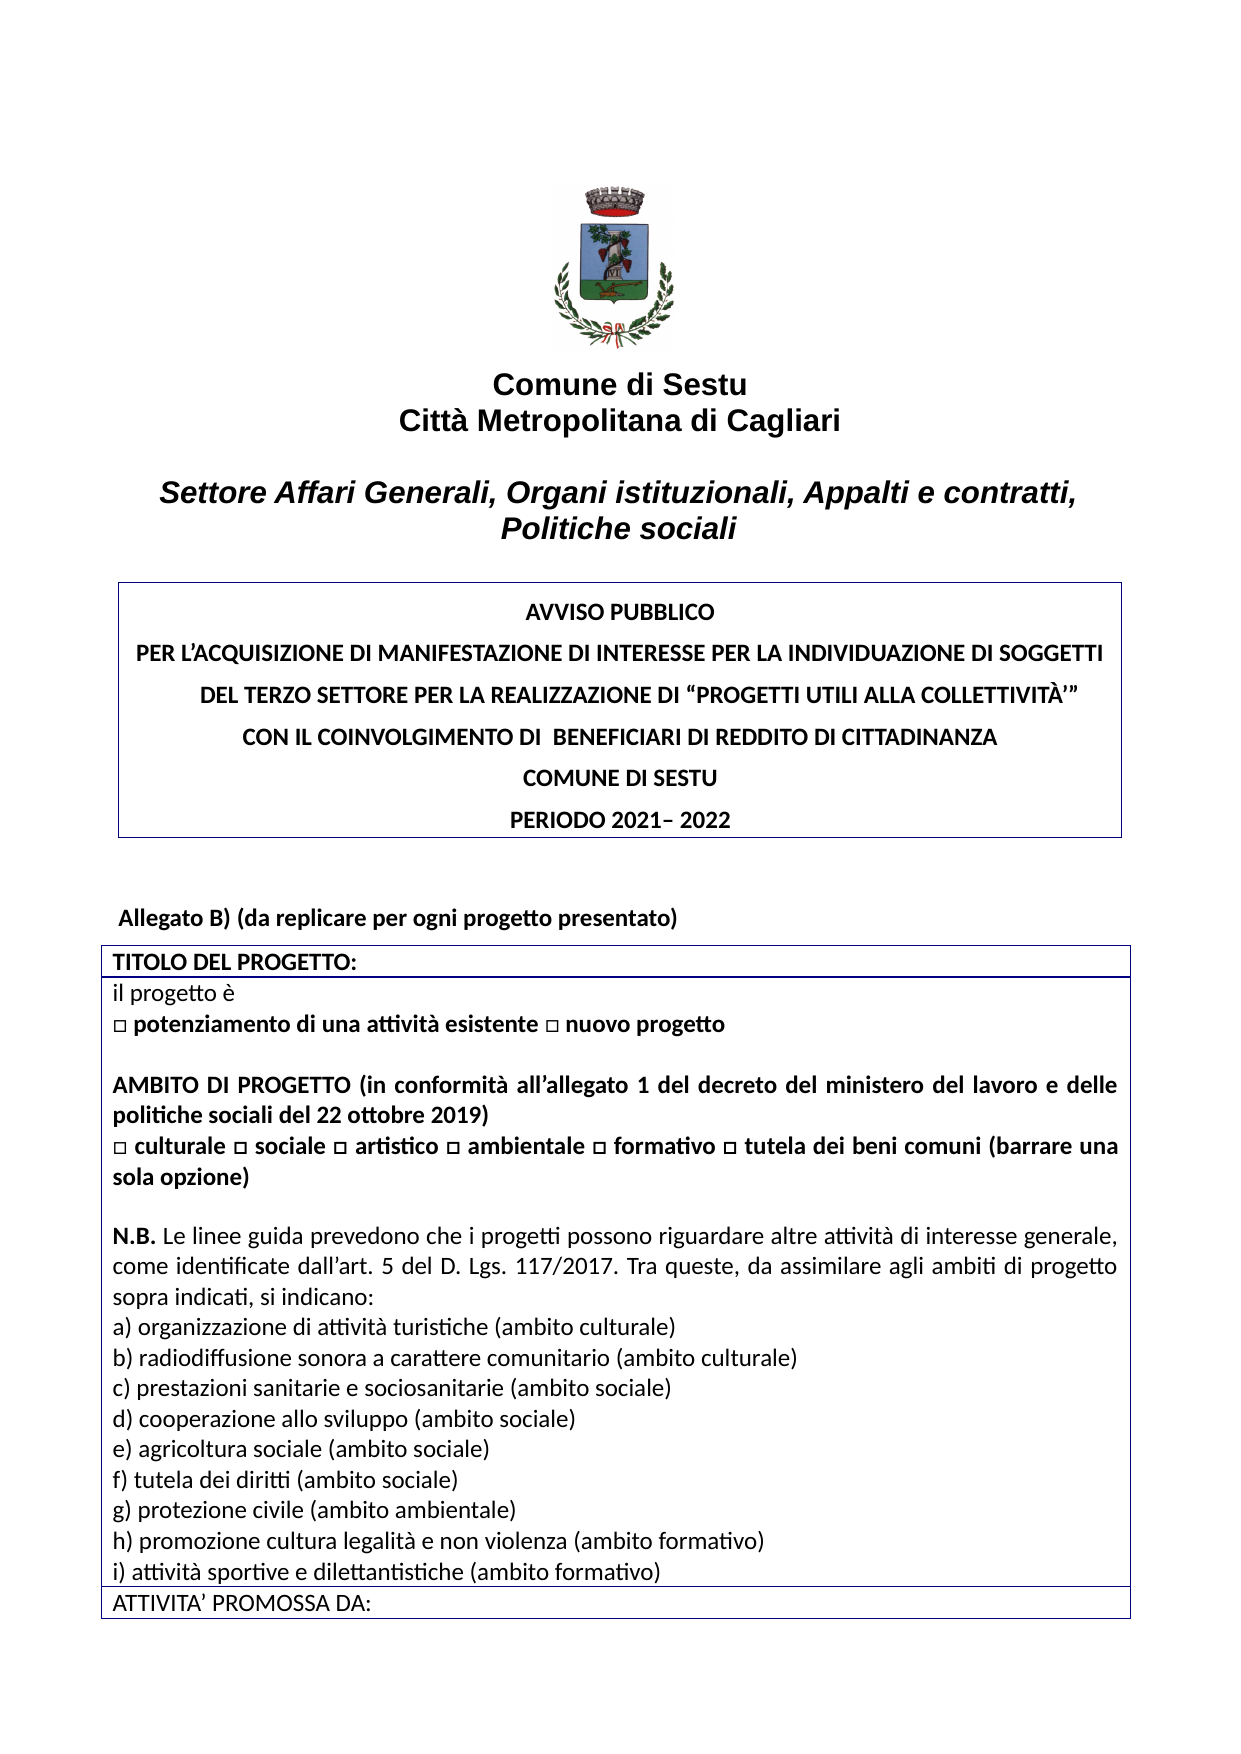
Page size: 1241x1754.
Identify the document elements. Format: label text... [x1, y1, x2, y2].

list CON IL COINVOLGIMENTO DI BENEFICIARI DI REDDITO DI CITTADINANZA [119, 707, 1121, 748]
text Città Metropolitana di Cagliari [118, 402, 1122, 438]
list PERIODO 2021– 2022 [119, 790, 1121, 837]
text Comune di Sestu [118, 366, 1122, 402]
table_cell il progetto è □ potenziamento di una attività esistente □ nuovo progetto AMBITO DI PROGETTO (in conformità all’allegato 1 del decreto del ministero del lavoro e delle politiche sociali del 22 ottobre 2019) □ culturale □ sociale □ artistico □ ambientale □ formativo □ tutela dei beni comuni (barrare una sola opzione) N.B. Le linee guida prevedono che i progetti possono riguardare altre attività di interesse generale, come identificate dall’art. 5 del D. Lgs. 117/2017. Tra queste, da assimilare agli ambiti di progetto sopra indicati, si indicano: a) organizzazione di attività turistiche (ambito culturale) b) radiodiffusione sonora a carattere comunitario (ambito culturale) c) prestazioni sanitarie e sociosanitarie (ambito sociale) d) cooperazione allo sviluppo (ambito sociale) e) agricoltura sociale (ambito sociale) f) tutela dei diritti (ambito sociale) g) protezione civile (ambito ambientale) h) promozione cultura legalità e non violenza (ambito formativo) i) attività sportive e dilettantistiche (ambito formativo) [102, 978, 1130, 1586]
table_cell ATTIVITA’ PROMOSSA DA: [102, 1587, 1130, 1618]
list Allegato B) (da replicare per ogni progetto presentato) [118, 891, 1122, 933]
text Settore Affari Generali, Organi istituzionali, Appalti e contratti, Politiche sociali [118, 474, 1122, 546]
table_header TITOLO DEL PROGETTO: [102, 946, 1130, 976]
list COMUNE DI SESTU [119, 748, 1121, 790]
list PER L’ACQUISIZIONE DI MANIFESTAZIONE DI INTERESSE PER LA INDIVIDUAZIONE DI SOGGETTI DEL TERZO SETTORE PER LA REALIZZAZIONE DI “PROGETTI UTILI ALLA COLLETTIVITÀ’” [119, 623, 1121, 707]
list AVVISO PUBBLICO [119, 583, 1121, 623]
